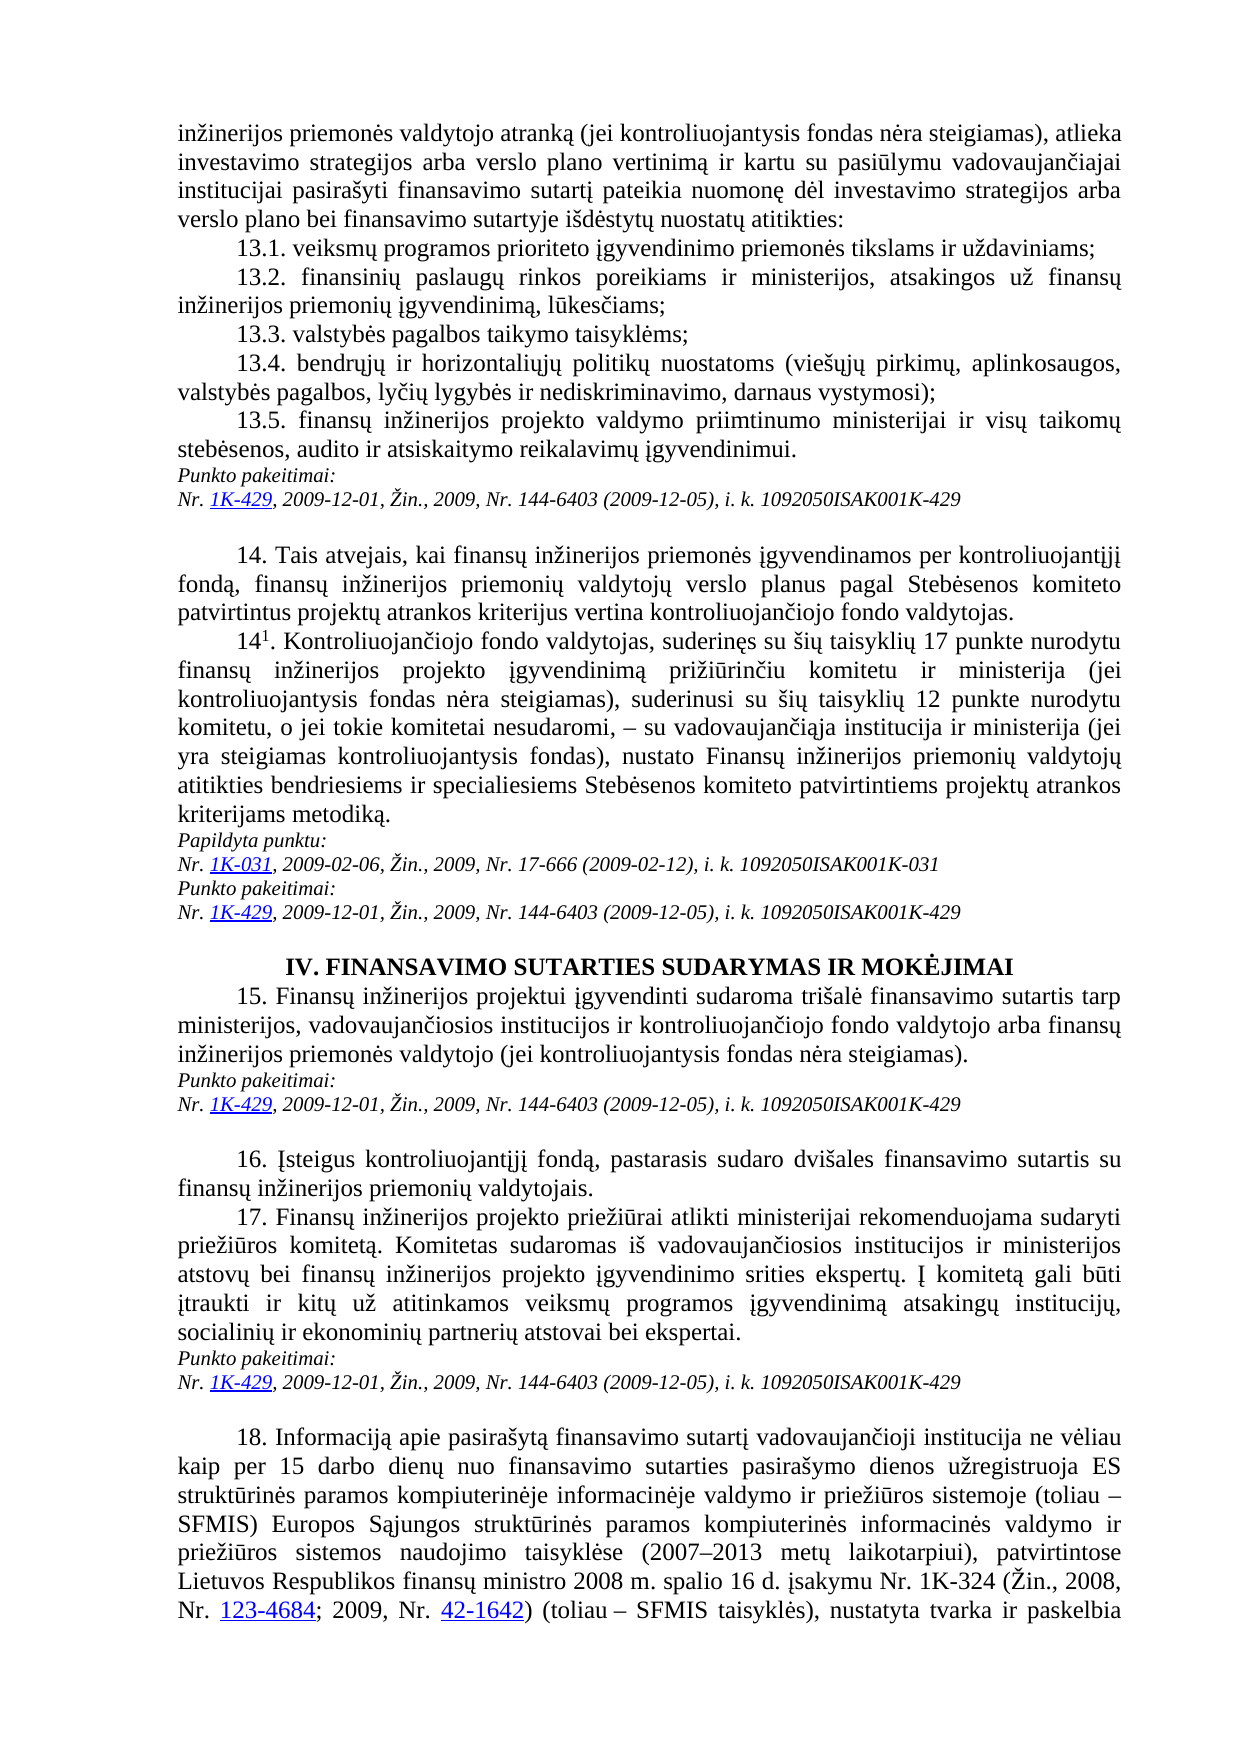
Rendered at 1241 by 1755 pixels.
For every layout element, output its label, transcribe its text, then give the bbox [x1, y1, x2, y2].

text Nr. 1K-429, 2009-12-01, Žin., 2009, Nr. 144-6403 (2009-12-05), i. k. 1092050ISAK001K-429 [177, 900, 1122, 924]
text 141. Kontroliuojančiojo fondo valdytojas, suderinęs su šių taisyklių 17 punkte nurodytu finansų inžinerijos projekto įgyvendinimą prižiūrinčiu komitetu ir ministerija (jei kontroliuojantysis fondas nėra steigiamas), suderinusi su šių taisyklių 12 punkte nurodytu komitetu, o jei tokie komitetai nesudaromi, – su vadovaujančiąja institucija ir ministerija (jei yra steigiamas kontroliuojantysis fondas), nustato Finansų inžinerijos priemonių valdytojų atitikties bendriesiems ir specialiesiems Stebėsenos komiteto patvirtintiems projektų atrankos kriterijams metodiką. [177, 626, 1122, 827]
text 13.1. veiksmų programos prioriteto įgyvendinimo priemonės tikslams ir uždaviniams; [177, 233, 1122, 262]
text 13.2. finansinių paslaugų rinkos poreikiams ir ministerijos, atsakingos už finansų inžinerijos priemonių įgyvendinimą, lūkesčiams; [177, 262, 1122, 319]
text Punkto pakeitimai: [177, 876, 1122, 900]
text 17. Finansų inžinerijos projekto priežiūrai atlikti ministerijai rekomenduojama sudaryti priežiūros komitetą. Komitetas sudaromas iš vadovaujančiosios institucijos ir ministerijos atstovų bei finansų inžinerijos projekto įgyvendinimo srities ekspertų. Į komitetą gali būti įtraukti ir kitų už atitinkamos veiksmų programos įgyvendinimą atsakingų institucijų, socialinių ir ekonominių partnerių atstovai bei ekspertai. [177, 1202, 1122, 1346]
text Nr. 1K-429, 2009-12-01, Žin., 2009, Nr. 144-6403 (2009-12-05), i. k. 1092050ISAK001K-429 [177, 487, 1122, 511]
text 13.3. valstybės pagalbos taikymo taisyklėms; [177, 319, 1122, 348]
text 18. Informaciją apie pasirašytą finansavimo sutartį vadovaujančioji institucija ne vėliau kaip per 15 darbo dienų nuo finansavimo sutarties pasirašymo dienos užregistruoja ES struktūrinės paramos kompiuterinėje informacinėje valdymo ir priežiūros sistemoje (toliau – SFMIS) Europos Sąjungos struktūrinės paramos kompiuterinės informacinės valdymo ir priežiūros sistemos naudojimo taisyklėse (2007–2013 metų laikotarpiui), patvirtintose Lietuvos Respublikos finansų ministro 2008 m. spalio 16 d. įsakymu Nr. 1K-324 (Žin., 2008, Nr. 123-4684; 2009, Nr. 42-1642) (toliau – SFMIS taisyklės), nustatyta tvarka ir paskelbia [177, 1422, 1122, 1624]
text Nr. 1K-429, 2009-12-01, Žin., 2009, Nr. 144-6403 (2009-12-05), i. k. 1092050ISAK001K-429 [177, 1370, 1122, 1394]
text Nr. 1K-031, 2009-02-06, Žin., 2009, Nr. 17-666 (2009-02-12), i. k. 1092050ISAK001K-031 [177, 852, 1122, 876]
text Nr. 1K-429, 2009-12-01, Žin., 2009, Nr. 144-6403 (2009-12-05), i. k. 1092050ISAK001K-429 [177, 1092, 1122, 1116]
text Punkto pakeitimai: [177, 1067, 1122, 1092]
text 16. Įsteigus kontroliuojantįjį fondą, pastarasis sudaro dvišales finansavimo sutartis su finansų inžinerijos priemonių valdytojais. [177, 1144, 1122, 1202]
text IV. FINANSAVIMO SUTARTIES SUDARYMAS IR MOKĖJIMAI [177, 952, 1122, 981]
text 13.4. bendrųjų ir horizontaliųjų politikų nuostatoms (viešųjų pirkimų, aplinkosaugos, valstybės pagalbos, lyčių lygybės ir nediskriminavimo, darnaus vystymosi); [177, 348, 1122, 406]
text Punkto pakeitimai: [177, 1346, 1122, 1370]
text 14. Tais atvejais, kai finansų inžinerijos priemonės įgyvendinamos per kontroliuojantįjį fondą, finansų inžinerijos priemonių valdytojų verslo planus pagal Stebėsenos komiteto patvirtintus projektų atrankos kriterijus vertina kontroliuojančiojo fondo valdytojas. [177, 540, 1122, 626]
text 15. Finansų inžinerijos projektui įgyvendinti sudaroma trišalė finansavimo sutartis tarp ministerijos, vadovaujančiosios institucijos ir kontroliuojančiojo fondo valdytojo arba finansų inžinerijos priemonės valdytojo (jei kontroliuojantysis fondas nėra steigiamas). [177, 981, 1122, 1067]
text Papildyta punktu: [177, 827, 1122, 852]
text Punkto pakeitimai: [177, 463, 1122, 487]
text inžinerijos priemonės valdytojo atranką (jei kontroliuojantysis fondas nėra steigiamas), atlieka investavimo strategijos arba verslo plano vertinimą ir kartu su pasiūlymu vadovaujančiajai institucijai pasirašyti finansavimo sutartį pateikia nuomonę dėl investavimo strategijos arba verslo plano bei finansavimo sutartyje išdėstytų nuostatų atitikties: [177, 118, 1122, 233]
text 13.5. finansų inžinerijos projekto valdymo priimtinumo ministerijai ir visų taikomų stebėsenos, audito ir atsiskaitymo reikalavimų įgyvendinimui. [177, 406, 1122, 463]
